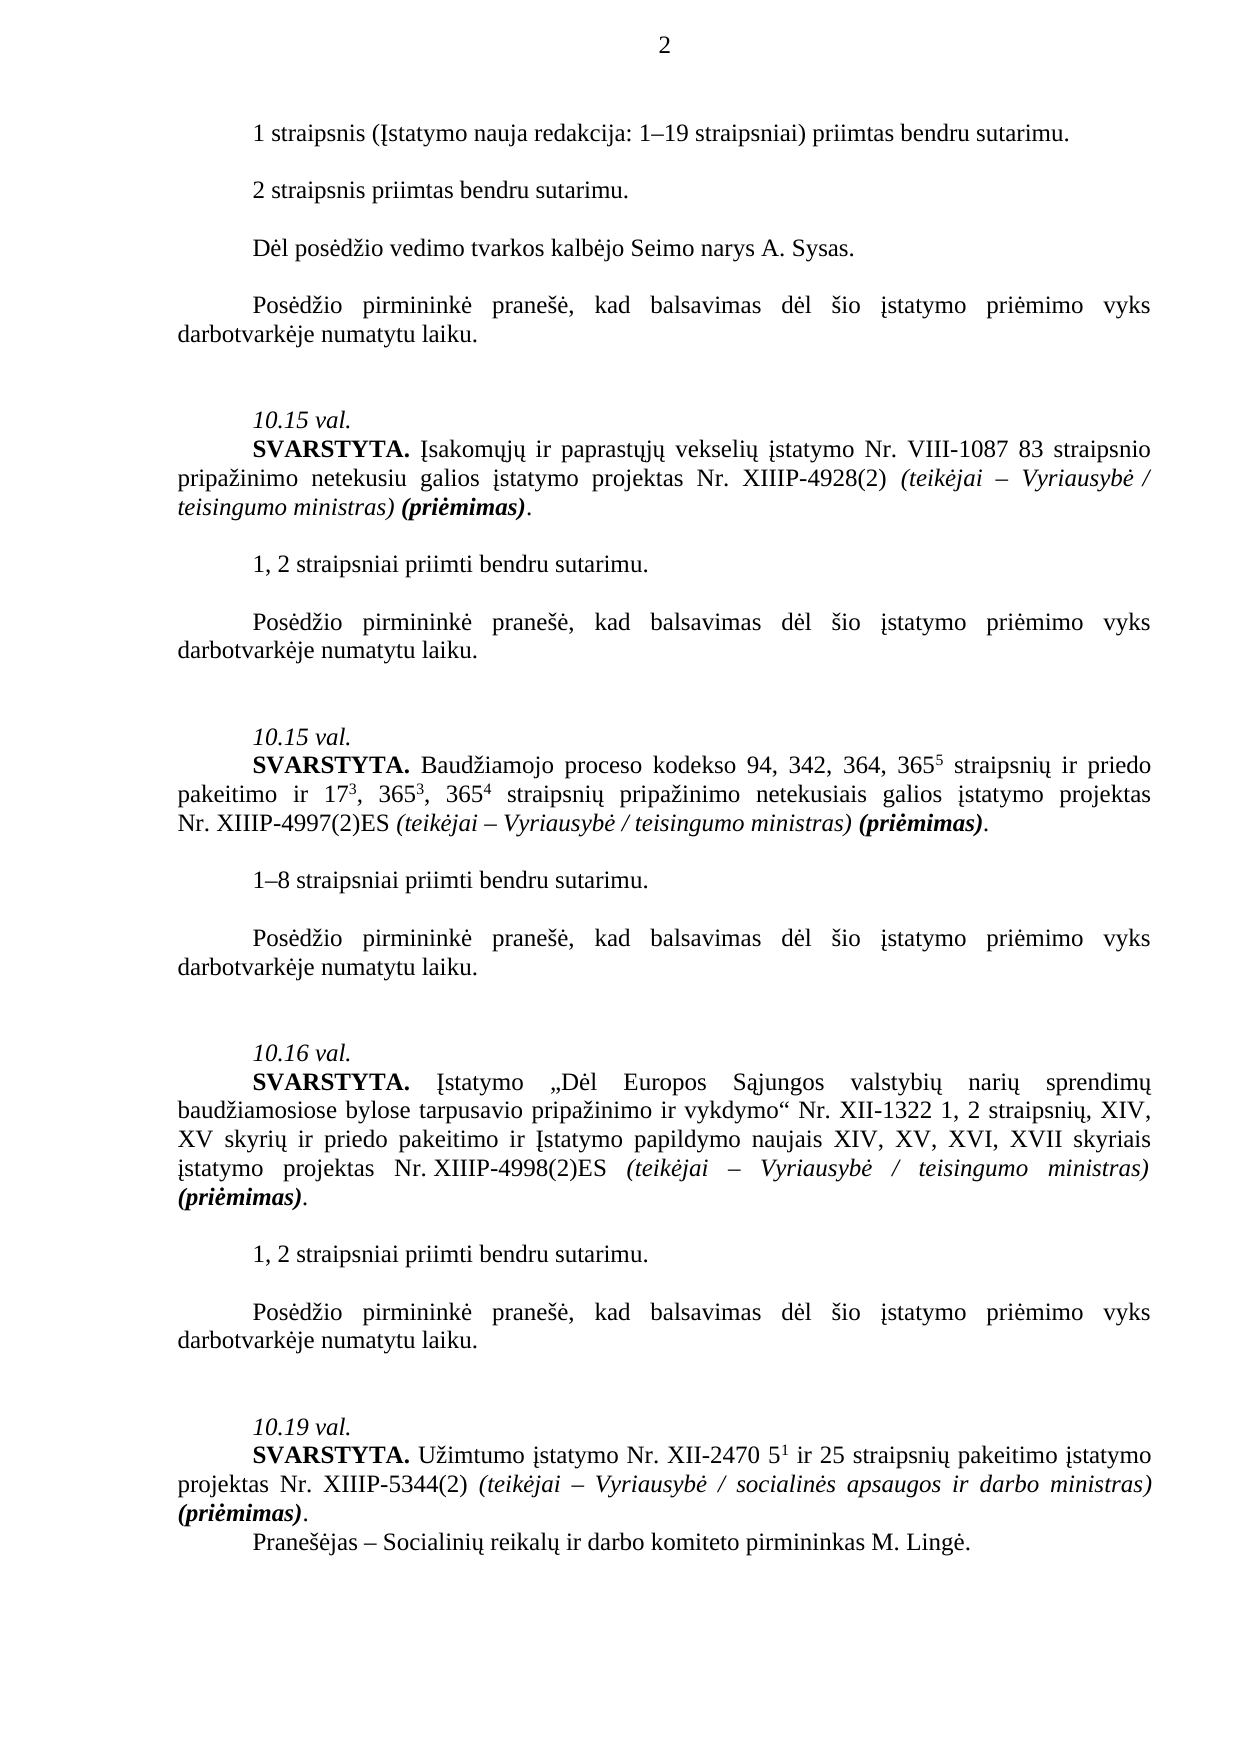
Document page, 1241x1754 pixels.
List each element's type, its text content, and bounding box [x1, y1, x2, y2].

text SVARSTYTA. Užimtumo įstatymo Nr. XII-2470 51 ir 25 straipsnių pakeitimo įstatymo projektas Nr. XIIIP-5344(2) (teikėjai – Vyriausybė / socialinės apsaugos ir darbo ministras) (priėmimas). [177, 1441, 1152, 1527]
text 2 straipsnis priimtas bendru sutarimu. [177, 176, 1152, 204]
text Posėdžio pirmininkė pranešė, kad balsavimas dėl šio įstatymo priėmimo vyks darbotvarkėje numatytu laiku. [177, 1297, 1152, 1354]
text 10.15 val. [177, 406, 1152, 434]
text SVARSTYTA. Įsakomųjų ir paprastųjų vekselių įstatymo Nr. VIII-1087 83 straipsnio pripažinimo netekusiu galios įstatymo projektas Nr. XIIIP-4928(2) (teikėjai – Vyriausybė / teisingumo ministras) (priėmimas). [177, 434, 1152, 521]
text 1, 2 straipsniai priimti bendru sutarimu. [177, 1239, 1152, 1268]
text Dėl posėdžio vedimo tvarkos kalbėjo Seimo narys A. Sysas. [177, 233, 1152, 262]
text 1–8 straipsniai priimti bendru sutarimu. [177, 866, 1152, 894]
text 1, 2 straipsniai priimti bendru sutarimu. [177, 549, 1152, 578]
text SVARSTYTA. Įstatymo „Dėl Europos Sąjungos valstybių narių sprendimų baudžiamosiose bylose tarpusavio pripažinimo ir vykdymo“ Nr. XII-1322 1, 2 straipsnių, XIV, XV skyrių ir priedo pakeitimo ir Įstatymo papildymo naujais XIV, XV, XVI, XVII skyriais įstatymo projektas Nr. XIIIP-4998(2)ES (teikėjai – Vyriausybė / teisingumo ministras) (priėmimas). [177, 1067, 1152, 1211]
text 1 straipsnis (Įstatymo nauja redakcija: 1–19 straipsniai) priimtas bendru sutarimu. [177, 118, 1152, 147]
text 10.15 val. [177, 722, 1152, 751]
text SVARSTYTA. Baudžiamojo proceso kodekso 94, 342, 364, 3655 straipsnių ir priedo pakeitimo ir 173, 3653, 3654 straipsnių pripažinimo netekusiais galios įstatymo projektas Nr. XIIIP-4997(2)ES (teikėjai – Vyriausybė / teisingumo ministras) (priėmimas). [177, 751, 1152, 837]
text 10.16 val. [177, 1038, 1152, 1067]
text Posėdžio pirmininkė pranešė, kad balsavimas dėl šio įstatymo priėmimo vyks darbotvarkėje numatytu laiku. [177, 607, 1152, 664]
text Posėdžio pirmininkė pranešė, kad balsavimas dėl šio įstatymo priėmimo vyks darbotvarkėje numatytu laiku. [177, 291, 1152, 348]
text Pranešėjas – Socialinių reikalų ir darbo komiteto pirmininkas M. Lingė. [177, 1527, 1152, 1556]
text 10.19 val. [177, 1412, 1152, 1441]
text Posėdžio pirmininkė pranešė, kad balsavimas dėl šio įstatymo priėmimo vyks darbotvarkėje numatytu laiku. [177, 923, 1152, 981]
